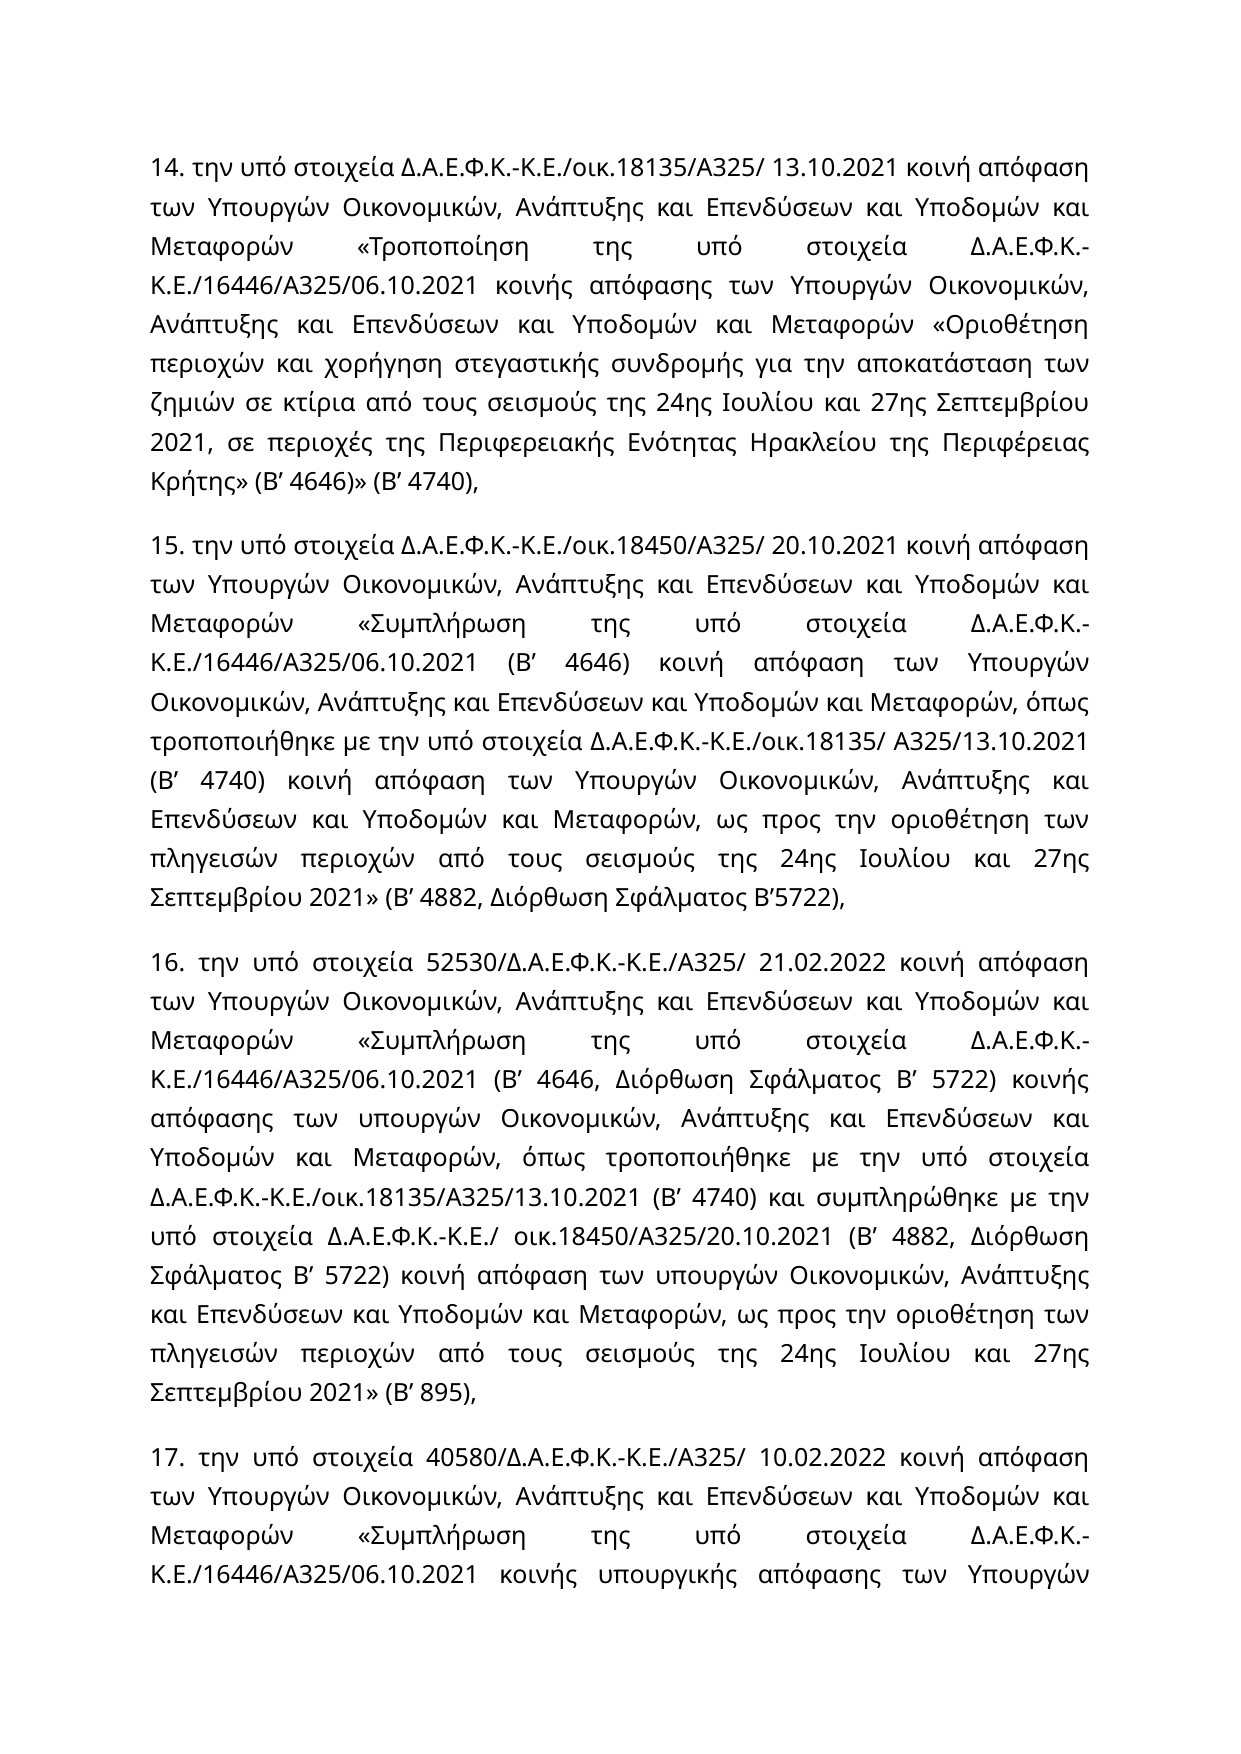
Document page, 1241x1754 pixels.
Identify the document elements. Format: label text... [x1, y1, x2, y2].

text 17. την υπό στοιχεία 40580/Δ.Α.Ε.Φ.Κ.-Κ.Ε./Α325/ 10.02.2022 κοινή απόφαση των Υπουργών Οικονομικών, Ανάπτυξης και Επενδύσεων και Υποδομών και Μεταφορών «Συμπλήρωση της υπό στοιχεία Δ.Α.Ε.Φ.Κ.- Κ.Ε./16446/Α325/06.10.2021 κοινής υπουργικής απόφασης των Υπουργών [150, 1439, 1090, 1591]
text 14. την υπό στοιχεία Δ.Α.Ε.Φ.Κ.-Κ.Ε./οικ.18135/Α325/ 13.10.2021 κοινή απόφαση των Υπουργών Οικονομικών, Ανάπτυξης και Επενδύσεων και Υποδομών και Μεταφορών «Τροποποίηση της υπό στοιχεία Δ.Α.Ε.Φ.Κ.- Κ.Ε./16446/Α325/06.10.2021 κοινής απόφασης των Υπουργών Οικονομικών, Ανάπτυξης και Επενδύσεων και Υποδομών και Μεταφορών «Οριοθέτηση περιοχών και χορήγηση στεγαστικής συνδρομής για την αποκατάσταση των ζημιών σε κτίρια από τους σεισμούς της 24ης Ιουλίου και 27ης Σεπτεμβρίου 2021, σε περιοχές της Περιφερειακής Ενότητας Ηρακλείου της Περιφέρειας Κρήτης» (Β’ 4646)» (Β’ 4740), [150, 150, 1090, 497]
text 16. την υπό στοιχεία 52530/Δ.Α.Ε.Φ.Κ.-Κ.Ε./Α325/ 21.02.2022 κοινή απόφαση των Υπουργών Οικονομικών, Ανάπτυξης και Επενδύσεων και Υποδομών και Μεταφορών «Συμπλήρωση της υπό στοιχεία Δ.Α.Ε.Φ.Κ.- Κ.Ε./16446/Α325/06.10.2021 (Β’ 4646, Διόρθωση Σφάλματος Β’ 5722) κοινής απόφασης των υπουργών Οικονομικών, Ανάπτυξης και Επενδύσεων και Υποδομών και Μεταφορών, όπως τροποποιήθηκε με την υπό στοιχεία Δ.Α.Ε.Φ.Κ.-Κ.Ε./οικ.18135/Α325/13.10.2021 (Β’ 4740) και συμπληρώθηκε με την υπό στοιχεία Δ.Α.Ε.Φ.Κ.-Κ.Ε./ οικ.18450/Α325/20.10.2021 (Β’ 4882, Διόρθωση Σφάλματος Β’ 5722) κοινή απόφαση των υπουργών Οικονομικών, Ανάπτυξης και Επενδύσεων και Υποδομών και Μεταφορών, ως προς την οριοθέτηση των πληγεισών περιοχών από τους σεισμούς της 24ης Ιουλίου και 27ης Σεπτεμβρίου 2021» (Β’ 895), [150, 944, 1090, 1409]
text 15. την υπό στοιχεία Δ.Α.Ε.Φ.Κ.-Κ.Ε./οικ.18450/Α325/ 20.10.2021 κοινή απόφαση των Υπουργών Οικονομικών, Ανάπτυξης και Επενδύσεων και Υποδομών και Μεταφορών «Συμπλήρωση της υπό στοιχεία Δ.Α.Ε.Φ.Κ.- Κ.Ε./16446/Α325/06.10.2021 (Β’ 4646) κοινή απόφαση των Υπουργών Οικονομικών, Ανάπτυξης και Επενδύσεων και Υποδομών και Μεταφορών, όπως τροποποιήθηκε με την υπό στοιχεία Δ.Α.Ε.Φ.Κ.-Κ.Ε./οικ.18135/ Α325/13.10.2021 (Β’ 4740) κοινή απόφαση των Υπουργών Οικονομικών, Ανάπτυξης και Επενδύσεων και Υποδομών και Μεταφορών, ως προς την οριοθέτηση των πληγεισών περιοχών από τους σεισμούς της 24ης Ιουλίου και 27ης Σεπτεμβρίου 2021» (Β’ 4882, Διόρθωση Σφάλματος Β’5722), [150, 527, 1090, 914]
